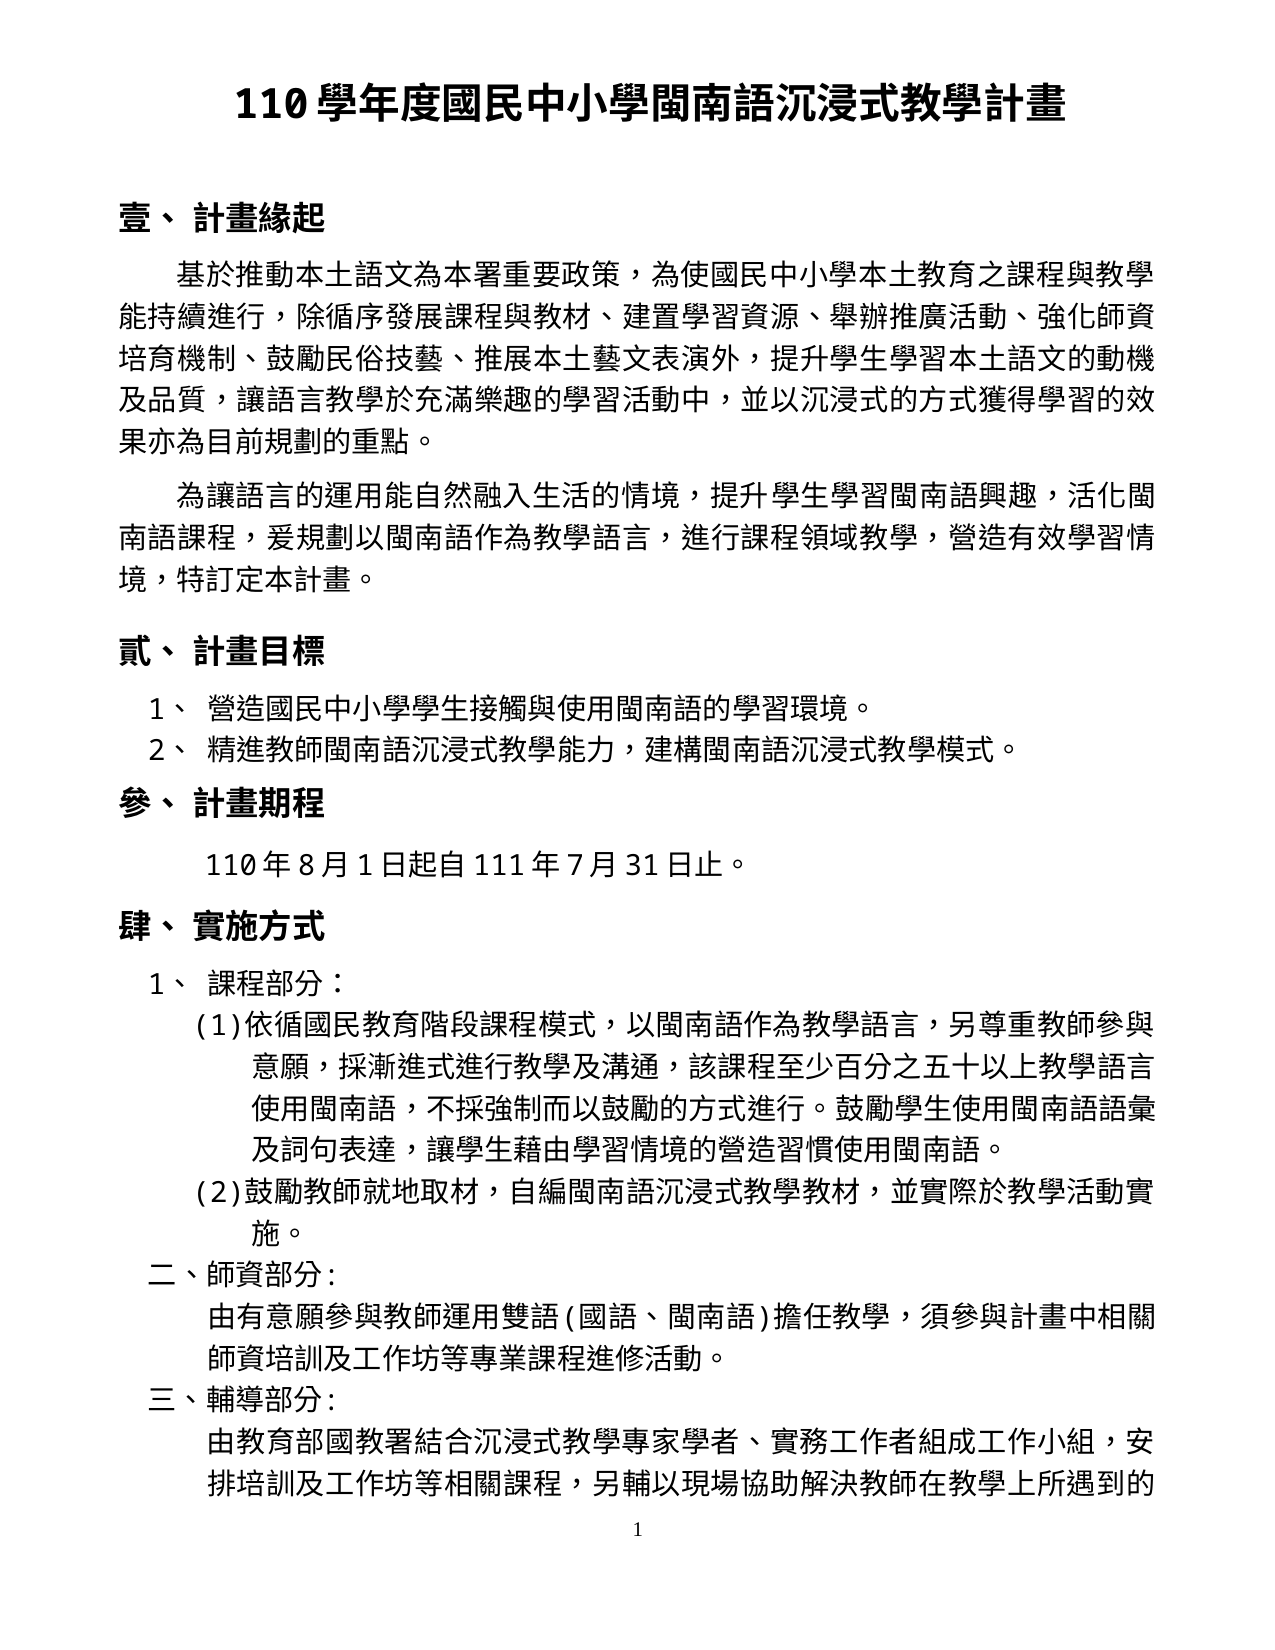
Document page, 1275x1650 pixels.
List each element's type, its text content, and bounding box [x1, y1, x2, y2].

text 110年8月1日起自111年7月31日止。 [204, 836, 1157, 886]
list 計畫期程 [118, 782, 1157, 823]
text 為讓語言的運用能自然融入生活的情境，提升學生學習閩南語興趣，活化閩南語課程，爰規劃以閩南語作為教學語言，進行課程領域教學，營造有效學習情境，特訂定本計畫。 [118, 473, 1157, 598]
text 110學年度國民中小學閩南語沉浸式教學計畫 [118, 85, 1157, 127]
subtitle 三、輔導部分: [118, 1377, 1157, 1419]
list 依循國民教育階段課程模式，以閩南語作為教學語言，另尊重教師參與意願，採漸進式進行教學及溝通，該課程至少百分之五十以上教學語言使用閩南語，不採強制而以鼓勵的方式進行。鼓勵學生使用閩南語語彙及詞句表達，讓學生藉由學習情境的營造習慣使用閩南語。 [192, 1002, 1157, 1169]
subtitle 由教育部國教署結合沉浸式教學專家學者、實務工作者組成工作小組，安排培訓及工作坊等相關課程，另輔以現場協助解決教師在教學上所遇到的 [207, 1419, 1157, 1502]
list 課程部分： [148, 961, 1157, 1002]
text 二、師資部分: [148, 1252, 1157, 1294]
list 精進教師閩南語沉浸式教學能力，建構閩南語沉浸式教學模式。 [148, 727, 1157, 769]
text 基於推動本土語文為本署重要政策，為使國民中小學本土教育之課程與教學能持續進行，除循序發展課程與教材、建置學習資源、舉辦推廣活動、強化師資培育機制、鼓勵民俗技藝、推展本土藝文表演外，提升學生學習本土語文的動機及品質，讓語言教學於充滿樂趣的學習活動中，並以沉浸式的方式獲得學習的效果亦為目前規劃的重點。 [118, 252, 1157, 461]
subtitle 由有意願參與教師運用雙語(國語、閩南語)擔任教學，須參與計畫中相關師資培訓及工作坊等專業課程進修活動。 [207, 1294, 1157, 1377]
list 實施方式 [118, 898, 1157, 948]
list 計畫目標 [118, 623, 1157, 673]
list 鼓勵教師就地取材，自編閩南語沉浸式教學教材，並實際於教學活動實施。 [192, 1169, 1157, 1252]
list 營造國民中小學學生接觸與使用閩南語的學習環境。 [148, 686, 1157, 727]
list 計畫緣起 [118, 192, 1157, 240]
